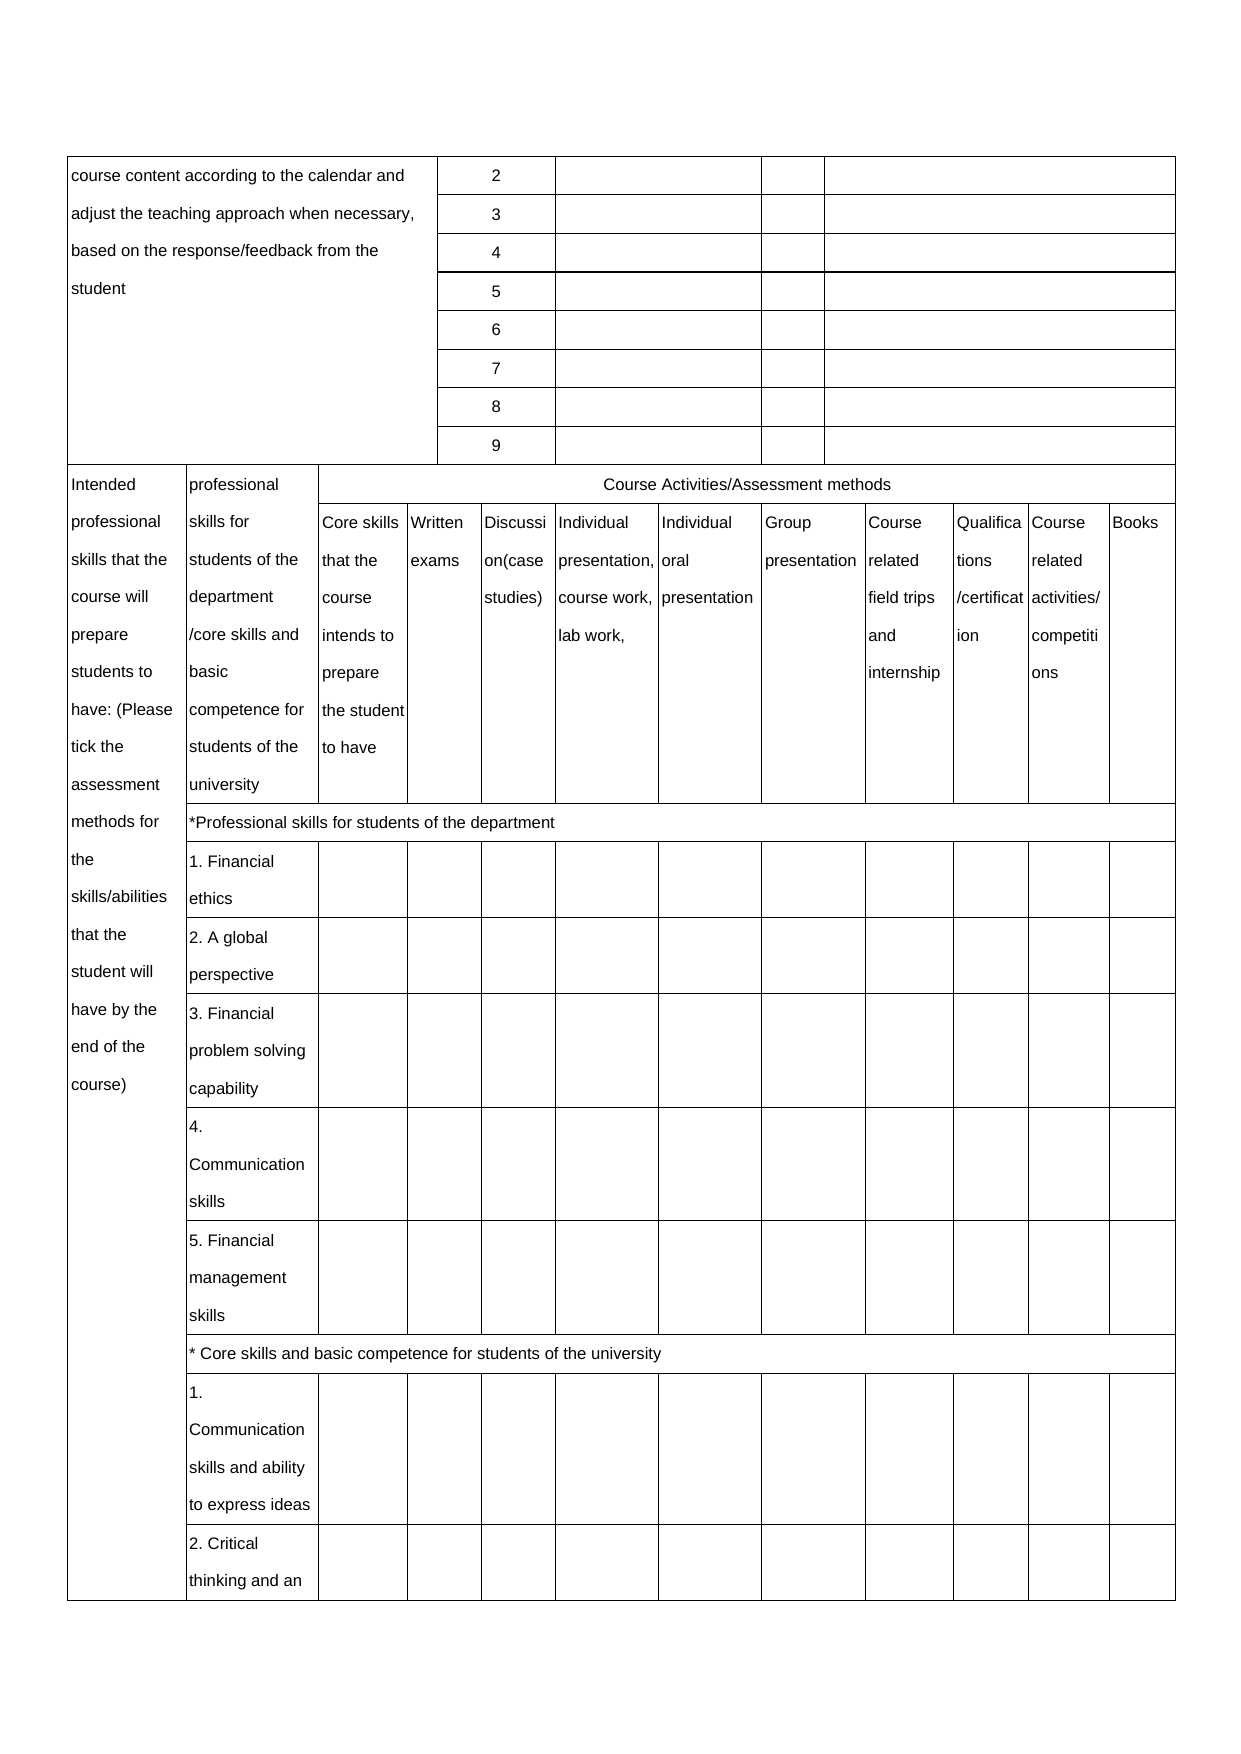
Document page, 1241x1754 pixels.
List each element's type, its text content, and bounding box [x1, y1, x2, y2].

table_cell [659, 1374, 761, 1523]
table_cell [556, 918, 658, 993]
table_cell [954, 994, 1028, 1107]
table_cell [1029, 1525, 1109, 1599]
table_cell [762, 388, 824, 426]
table_cell [762, 1108, 865, 1220]
table_cell [482, 918, 555, 993]
table_cell [762, 1221, 865, 1334]
table_cell [659, 1525, 761, 1599]
table_cell *Professional skills for students of the department [187, 804, 1175, 841]
table_cell [556, 1221, 658, 1334]
table_cell 2. A global perspective [187, 918, 318, 993]
table_cell 4 [438, 234, 555, 271]
table_cell [1110, 918, 1175, 993]
table_cell 2 [438, 157, 555, 194]
table_cell 1. Communication skills and ability to express ideas [187, 1374, 318, 1523]
table_cell [556, 350, 761, 387]
table_cell Group presentation [762, 504, 865, 803]
table_cell [866, 1374, 953, 1523]
table_cell [1029, 1221, 1109, 1334]
table_cell [482, 1374, 555, 1523]
table_cell [408, 1108, 481, 1220]
table_cell Discussion(case studies) [482, 504, 555, 803]
table_cell [1029, 1374, 1109, 1523]
table_cell course content according to the calendar and adjust the teaching approach when necessary, based on the response/feedback from the student [68, 157, 437, 464]
table_cell [659, 918, 761, 993]
table_cell [408, 842, 481, 917]
table_cell [1029, 994, 1109, 1107]
table_cell [319, 842, 407, 917]
table_cell [762, 234, 824, 271]
table_cell [482, 994, 555, 1107]
table_cell [556, 234, 761, 271]
table_cell [762, 195, 824, 233]
table_cell [556, 195, 761, 233]
table_cell [1029, 918, 1109, 993]
table_cell [1110, 1525, 1175, 1599]
table_cell [482, 842, 555, 917]
table_cell [825, 388, 1175, 426]
table_cell [408, 1374, 481, 1523]
table_cell [866, 1221, 953, 1334]
table_cell [762, 918, 865, 993]
table_cell 5. Financial management skills [187, 1221, 318, 1334]
table_cell Books [1110, 504, 1175, 803]
table_cell 9 [438, 427, 555, 464]
table_cell [556, 1374, 658, 1523]
table_cell [556, 1525, 658, 1599]
table_cell [319, 918, 407, 993]
table_cell [825, 350, 1175, 387]
table_cell [762, 311, 824, 348]
table_cell Individual oral presentation [659, 504, 761, 803]
table_cell [1029, 1108, 1109, 1220]
table_cell [482, 1221, 555, 1334]
table_cell [762, 842, 865, 917]
table_cell [1110, 1221, 1175, 1334]
table_cell [1029, 842, 1109, 917]
table_cell [319, 1374, 407, 1523]
table_cell 4. Communication skills [187, 1108, 318, 1220]
table_cell [659, 994, 761, 1107]
table_cell [319, 1525, 407, 1599]
table_cell 7 [438, 350, 555, 387]
table_cell 3. Financial problem solving capability [187, 994, 318, 1107]
table_cell 3 [438, 195, 555, 233]
table_cell Intended professional skills that the course will prepare students to have: (Please tick the assessment methods for the skills/abilities that the student will have by the end of the course) [68, 465, 186, 1599]
table_cell 8 [438, 388, 555, 426]
table_cell * Core skills and basic competence for students of the university [187, 1335, 1175, 1372]
table_cell professional skills for students of the department /core skills and basic competence for students of the university [187, 465, 318, 803]
table_cell [762, 1374, 865, 1523]
table_cell [1110, 1108, 1175, 1220]
table_cell [954, 1374, 1028, 1523]
table_cell [954, 842, 1028, 917]
table_cell [556, 842, 658, 917]
table_cell [762, 994, 865, 1107]
table_cell [866, 918, 953, 993]
table_cell Course related field trips and internship [866, 504, 953, 803]
table_cell 1. Financial ethics [187, 842, 318, 917]
table_cell [556, 994, 658, 1107]
table_cell Written exams [408, 504, 481, 803]
table_cell [825, 157, 1175, 194]
table_cell [825, 195, 1175, 233]
table_cell Core skills that the course intends to prepare the student to have [319, 504, 407, 803]
table_cell Course related activities/competitions [1029, 504, 1109, 803]
table_cell 6 [438, 311, 555, 348]
table_cell [762, 350, 824, 387]
table_cell [866, 994, 953, 1107]
table_cell [482, 1108, 555, 1220]
table_cell [866, 842, 953, 917]
table_cell [825, 311, 1175, 348]
table_cell [1110, 994, 1175, 1107]
table_cell [556, 1108, 658, 1220]
table_cell [659, 1221, 761, 1334]
table_cell [762, 427, 824, 464]
table_cell [762, 157, 824, 194]
table_cell Individual presentation, course work, lab work, [556, 504, 658, 803]
table_cell [408, 1221, 481, 1334]
table_cell [556, 427, 761, 464]
table_cell [659, 1108, 761, 1220]
table_cell [866, 1108, 953, 1220]
table_cell [556, 388, 761, 426]
table_cell [482, 1525, 555, 1599]
table_cell [825, 273, 1175, 310]
table_cell [954, 918, 1028, 993]
table_cell [408, 918, 481, 993]
table_cell 2. Critical thinking and an [187, 1525, 318, 1599]
table_cell [954, 1221, 1028, 1334]
table_cell Course Activities/Assessment methods [319, 465, 1175, 503]
table_cell [408, 994, 481, 1107]
table_cell [556, 273, 761, 310]
table_cell 5 [438, 273, 555, 310]
table_cell [954, 1525, 1028, 1599]
table_cell [825, 234, 1175, 271]
table_cell [659, 842, 761, 917]
table_cell [866, 1525, 953, 1599]
table_cell [762, 1525, 865, 1599]
table_cell [762, 273, 824, 310]
table_cell [954, 1108, 1028, 1220]
table_cell Qualifications /certification [954, 504, 1028, 803]
table_cell [319, 1108, 407, 1220]
table_cell [556, 157, 761, 194]
table_cell [556, 311, 761, 348]
table_cell [319, 994, 407, 1107]
table_cell [1110, 1374, 1175, 1523]
table_cell [825, 427, 1175, 464]
table_cell [408, 1525, 481, 1599]
table_cell [1110, 842, 1175, 917]
table_cell [319, 1221, 407, 1334]
